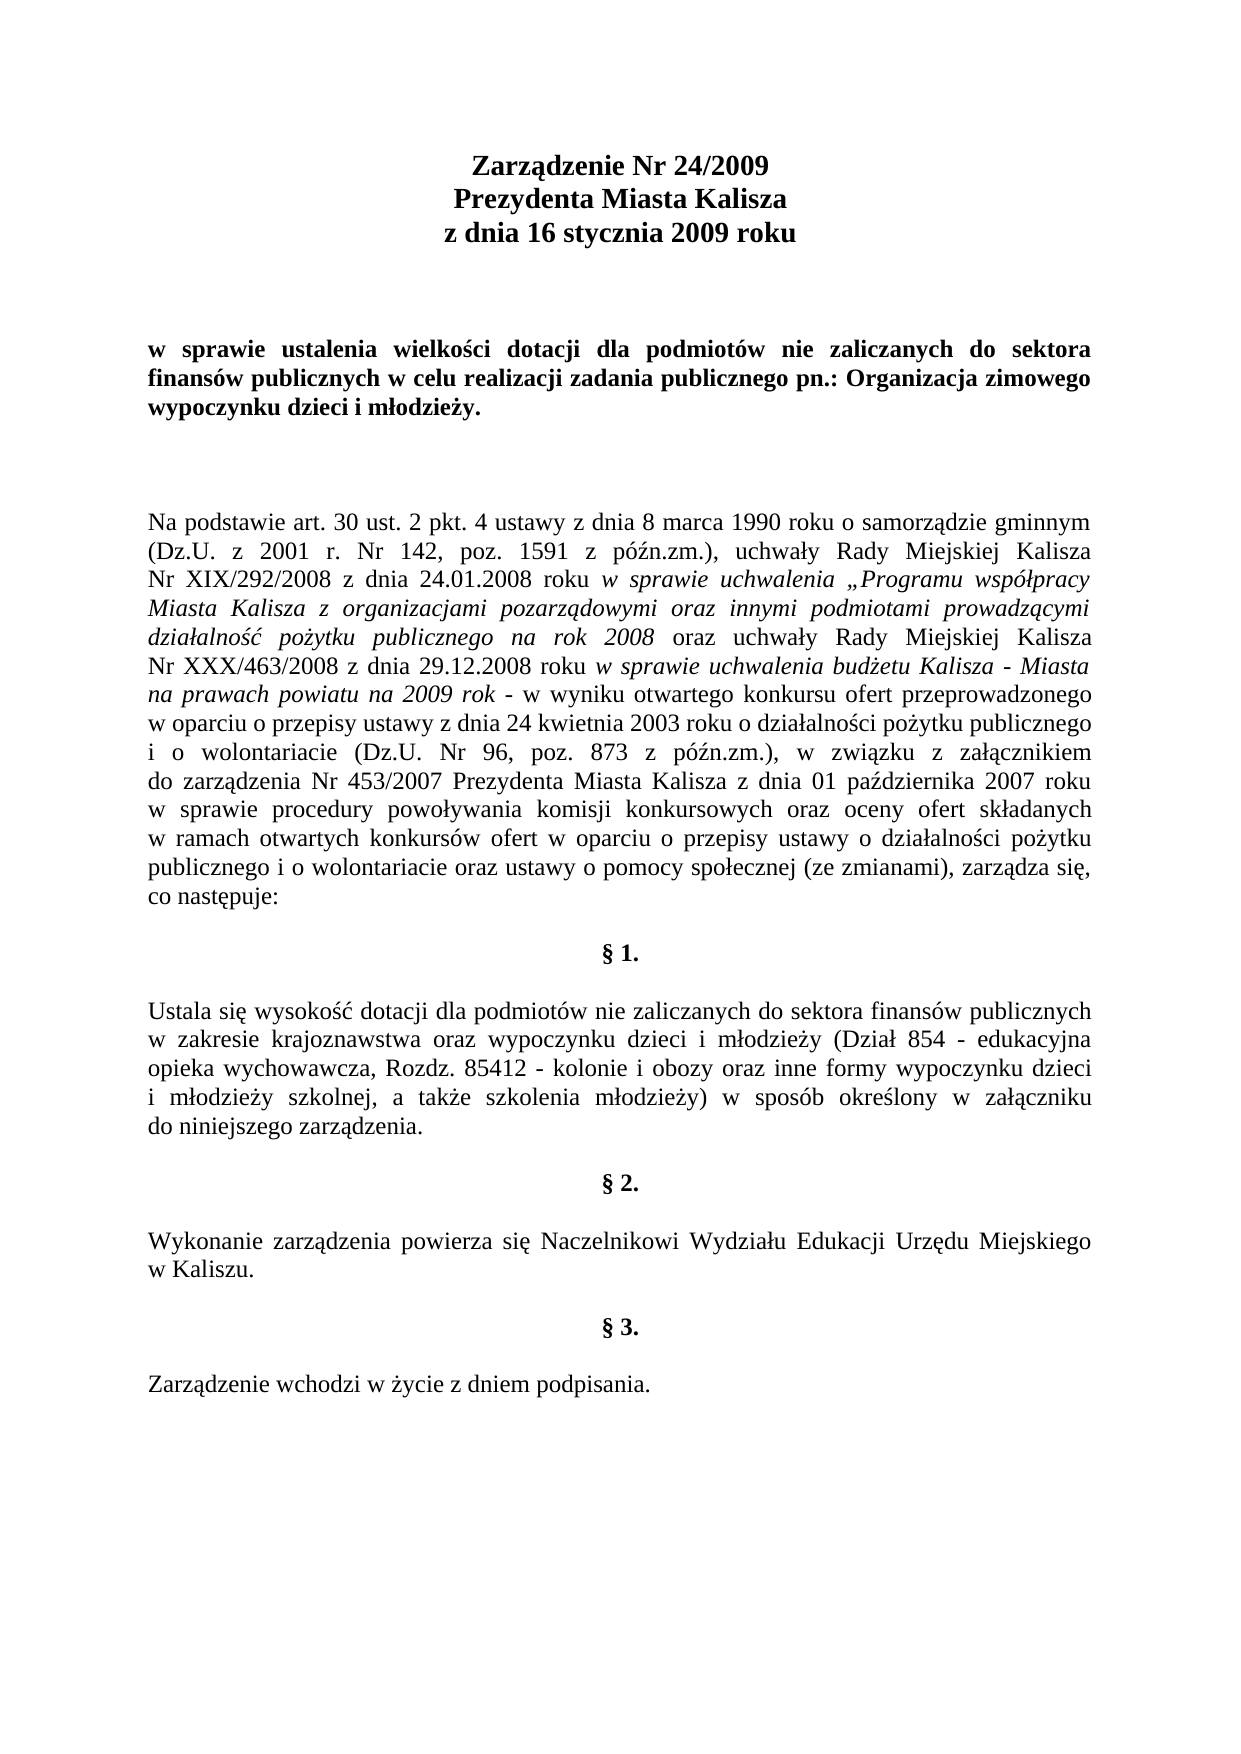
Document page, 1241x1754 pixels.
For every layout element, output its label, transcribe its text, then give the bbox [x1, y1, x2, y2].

text Na podstawie art. 30 ust. 2 pkt. 4 ustawy z dnia 8 marca 1990 roku o samorządzie gminnym (Dz.U. z 2001 r. Nr 142, poz. 1591 z późn.zm.), uchwały Rady Miejskiej Kalisza Nr XIX/292/2008 z dnia 24.01.2008 roku w sprawie uchwalenia „Programu współpracy Miasta Kalisza z organizacjami pozarządowymi oraz innymi podmiotami prowadzącymi działalność pożytku publicznego na rok 2008 oraz uchwały Rady Miejskiej Kalisza Nr XXX/463/2008 z dnia 29.12.2008 roku w sprawie uchwalenia budżetu Kalisza - Miasta na prawach powiatu na 2009 rok - w wyniku otwartego konkursu ofert przeprowadzonego w oparciu o przepisy ustawy z dnia 24 kwietnia 2003 roku o działalności pożytku publicznego i o wolontariacie (Dz.U. Nr 96, poz. 873 z późn.zm.), w związku z załącznikiem do zarządzenia Nr 453/2007 Prezydenta Miasta Kalisza z dnia 01 października 2007 roku w sprawie procedury powoływania komisji konkursowych oraz oceny ofert składanych w ramach otwartych konkursów ofert w oparciu o przepisy ustawy o działalności pożytku publicznego i o wolontariacie oraz ustawy o pomocy społecznej (ze zmianami), zarządza się, co następuje: [148, 507, 1092, 909]
text § 2. [148, 1168, 1092, 1197]
text Ustala się wysokość dotacji dla podmiotów nie zaliczanych do sektora finansów publicznych w zakresie krajoznawstwa oraz wypoczynku dzieci i młodzieży (Dział 854 - edukacyjna opieka wychowawcza, Rozdz. 85412 - kolonie i obozy oraz inne formy wypoczynku dzieci i młodzieży szkolnej, a także szkolenia młodzieży) w sposób określony w załączniku do niniejszego zarządzenia. [148, 996, 1092, 1139]
text Zarządzenie Nr 24/2009 [148, 148, 1092, 181]
text Zarządzenie wchodzi w życie z dniem podpisania. [148, 1369, 1092, 1398]
text Wykonanie zarządzenia powierza się Naczelnikowi Wydziału Edukacji Urzędu Miejskiego w Kaliszu. [148, 1226, 1092, 1283]
text z dnia 16 stycznia 2009 roku [148, 215, 1092, 248]
text w sprawie ustalenia wielkości dotacji dla podmiotów nie zaliczanych do sektora finansów publicznych w celu realizacji zadania publicznego pn.: Organizacja zimowego wypoczynku dzieci i młodzieży. [148, 334, 1092, 421]
text § 1. [148, 938, 1092, 967]
text Prezydenta Miasta Kalisza [148, 181, 1092, 215]
text § 3. [148, 1312, 1092, 1341]
